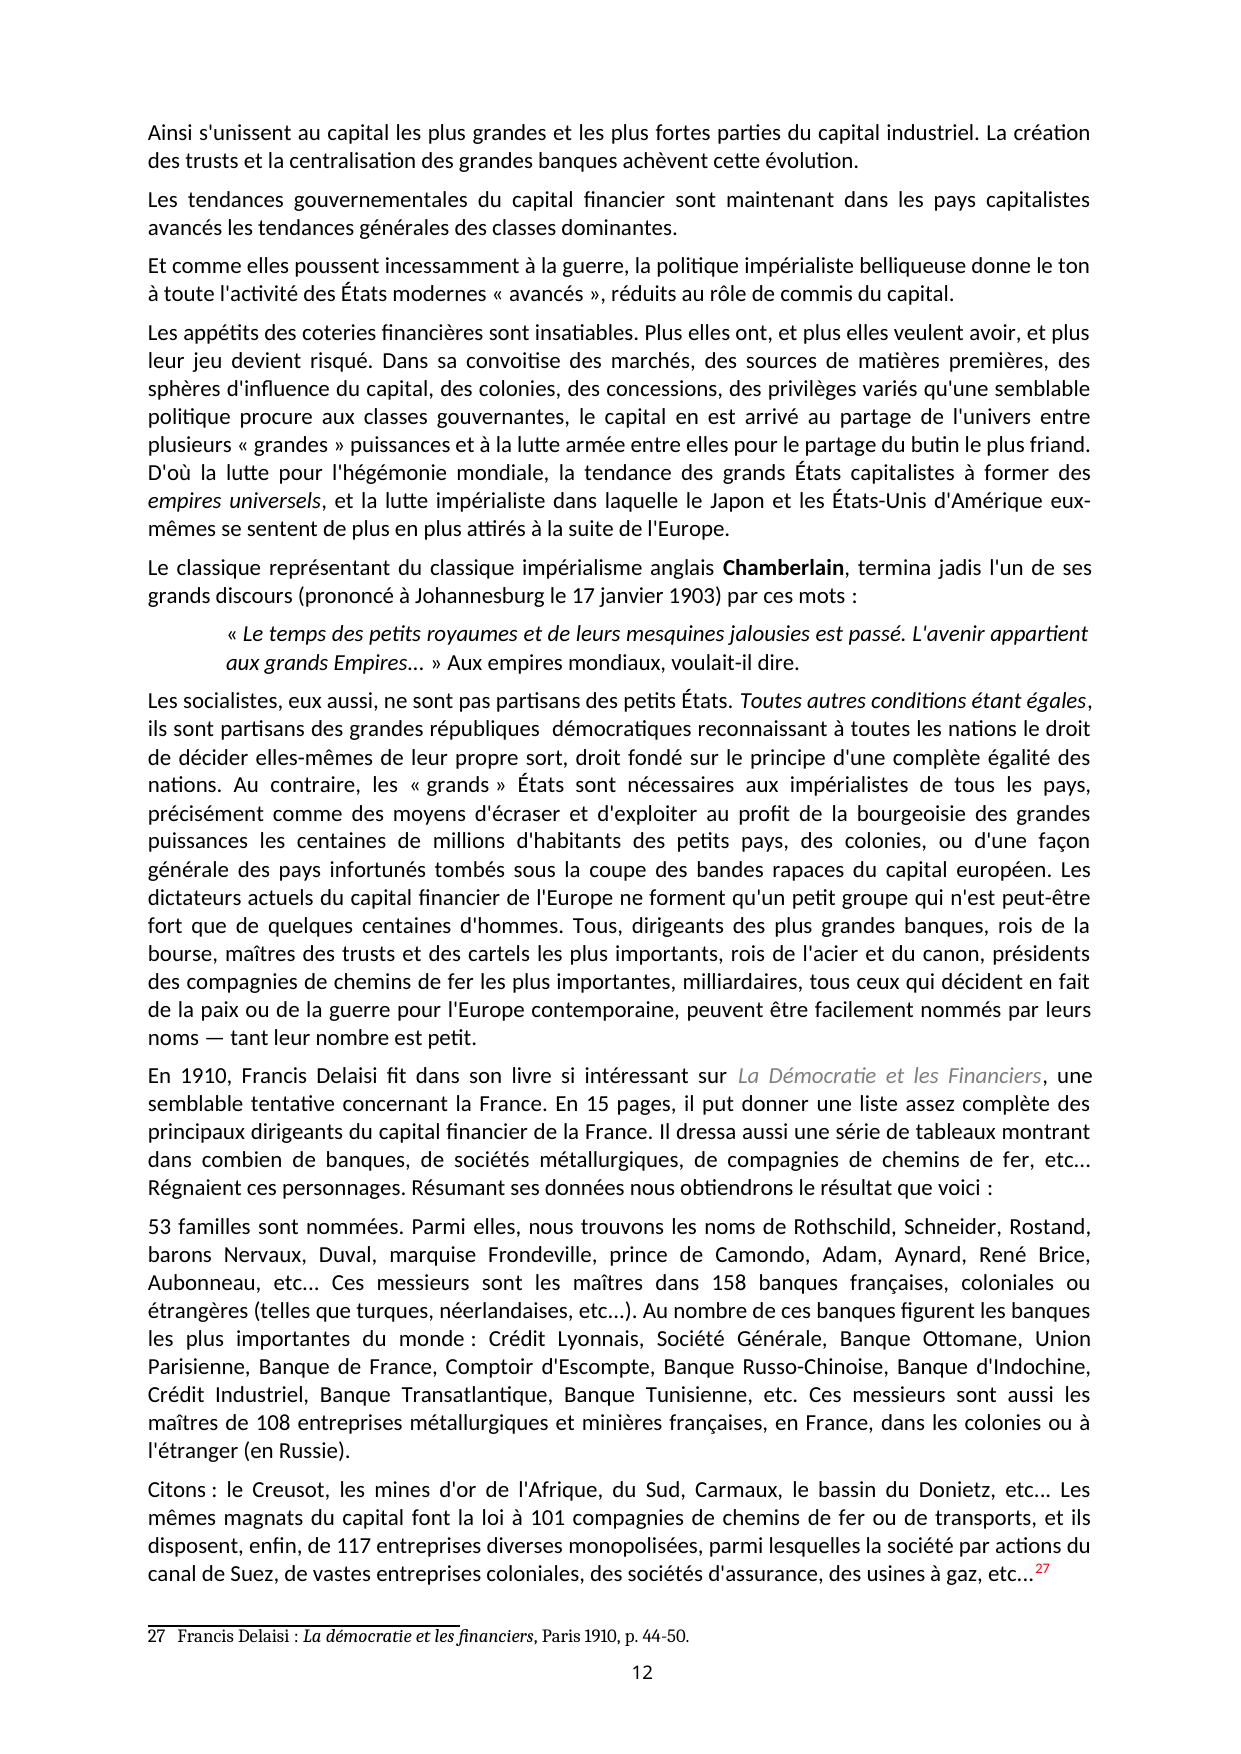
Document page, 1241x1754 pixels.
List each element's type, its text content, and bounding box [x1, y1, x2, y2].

text 53 familles sont nommées. Parmi elles, nous trouvons les noms de Rothschild, Schneider, Rostand, barons Nervaux, Duval, marquise Frondeville, prince de Camondo, Adam, Aynard, René Brice, Aubonneau, etc... Ces messieurs sont les maîtres dans 158 banques françaises, coloniales ou étrangères (telles que turques, néerlandaises, etc...). Au nombre de ces banques figurent les banques les plus importantes du monde : Crédit Lyonnais, Société Générale, Banque Ottomane, Union Parisienne, Banque de France, Comptoir d'Escompte, Banque Russo-Chinoise, Banque d'Indochine, Crédit Industriel, Banque Transatlantique, Banque Tunisienne, etc. Ces messieurs sont aussi les maîtres de 108 entreprises métallurgiques et minières françaises, en France, dans les colonies ou à l'étranger (en Russie). [148, 1212, 1092, 1464]
text Et comme elles poussent incessamment à la guerre, la politique impérialiste belliqueuse donne le ton à toute l'activité des États modernes « avancés », réduits au rôle de commis du capital. [148, 251, 1092, 307]
text Francis Delaisi : La démocratie et les financiers, Paris 1910, p. 44-50. [148, 1626, 1092, 1648]
text Citons : le Creusot, les mines d'or de l'Afrique, du Sud, Carmaux, le bassin du Donietz, etc... Les mêmes magnats du capital font la loi à 101 compagnies de chemins de fer ou de transports, et ils disposent, enfin, de 117 entreprises diverses monopolisées, parmi lesquelles la société par actions du canal de Suez, de vastes entreprises coloniales, des sociétés d'assurance, des usines à gaz, etc... [148, 1475, 1092, 1587]
text Les socialistes, eux aussi, ne sont pas partisans des petits États. Toutes autres conditions étant égales, ils sont partisans des grandes républiques démocratiques reconnaissant à toutes les nations le droit de décider elles-mêmes de leur propre sort, droit fondé sur le principe d'une complète égalité des nations. Au contraire, les « grands » États sont nécessaires aux impérialistes de tous les pays, précisément comme des moyens d'écraser et d'exploiter au profit de la bourgeoisie des grandes puissances les centaines de millions d'habitants des petits pays, des colonies, ou d'une façon générale des pays infortunés tombés sous la coupe des bandes rapaces du capital européen. Les dictateurs actuels du capital financier de l'Europe ne forment qu'un petit groupe qui n'est peut-être fort que de quelques centaines d'hommes. Tous, dirigeants des plus grandes banques, rois de la bourse, maîtres des trusts et des cartels les plus importants, rois de l'acier et du canon, présidents des compagnies de chemins de fer les plus importantes, milliardaires, tous ceux qui décident en fait de la paix ou de la guerre pour l'Europe contemporaine, peuvent être facilement nommés par leurs noms — tant leur nombre est petit. [148, 687, 1092, 1051]
text Les appétits des coteries financières sont insatiables. Plus elles ont, et plus elles veulent avoir, et plus leur jeu devient risqué. Dans sa convoitise des marchés, des sources de matières premières, des sphères d'influence du capital, des colonies, des concessions, des privilèges variés qu'une semblable politique procure aux classes gouvernantes, le capital en est arrivé au partage de l'univers entre plusieurs « grandes » puissances et à la lutte armée entre elles pour le partage du butin le plus friand. D'où la lutte pour l'hégémonie mondiale, la tendance des grands États capitalistes à former des empires universels, et la lutte impérialiste dans laquelle le Japon et les États-Unis d'Amérique eux-mêmes se sentent de plus en plus attirés à la suite de l'Europe. [148, 318, 1092, 542]
text En 1910, Francis Delaisi fit dans son livre si intéressant sur La Démocratie et les Financiers, une semblable tentative concernant la France. En 15 pages, il put donner une liste assez complète des principaux dirigeants du capital financier de la France. Il dressa aussi une série de tableaux montrant dans combien de banques, de sociétés métallurgiques, de compagnies de chemins de fer, etc... Régnaient ces personnages. Résumant ses données nous obtiendrons le résultat que voici : [148, 1061, 1092, 1202]
text Les tendances gouvernementales du capital financier sont maintenant dans les pays capitalistes avancés les tendances générales des classes dominantes. [148, 185, 1092, 241]
text Ainsi s'unissent au capital les plus grandes et les plus fortes parties du capital industriel. La création des trusts et la centralisation des grandes banques achèvent cette évolution. [148, 118, 1092, 174]
text « Le temps des petits royaumes et de leurs mesquines jalousies est passé. L'avenir appartient aux grands Empires... » Aux empires mondiaux, voulait-il dire. [226, 619, 1092, 676]
text Le classique représentant du classique impérialisme anglais Chamberlain, termina jadis l'un de ses grands discours (prononcé à Johannesburg le 17 janvier 1903) par ces mots : [148, 553, 1092, 609]
